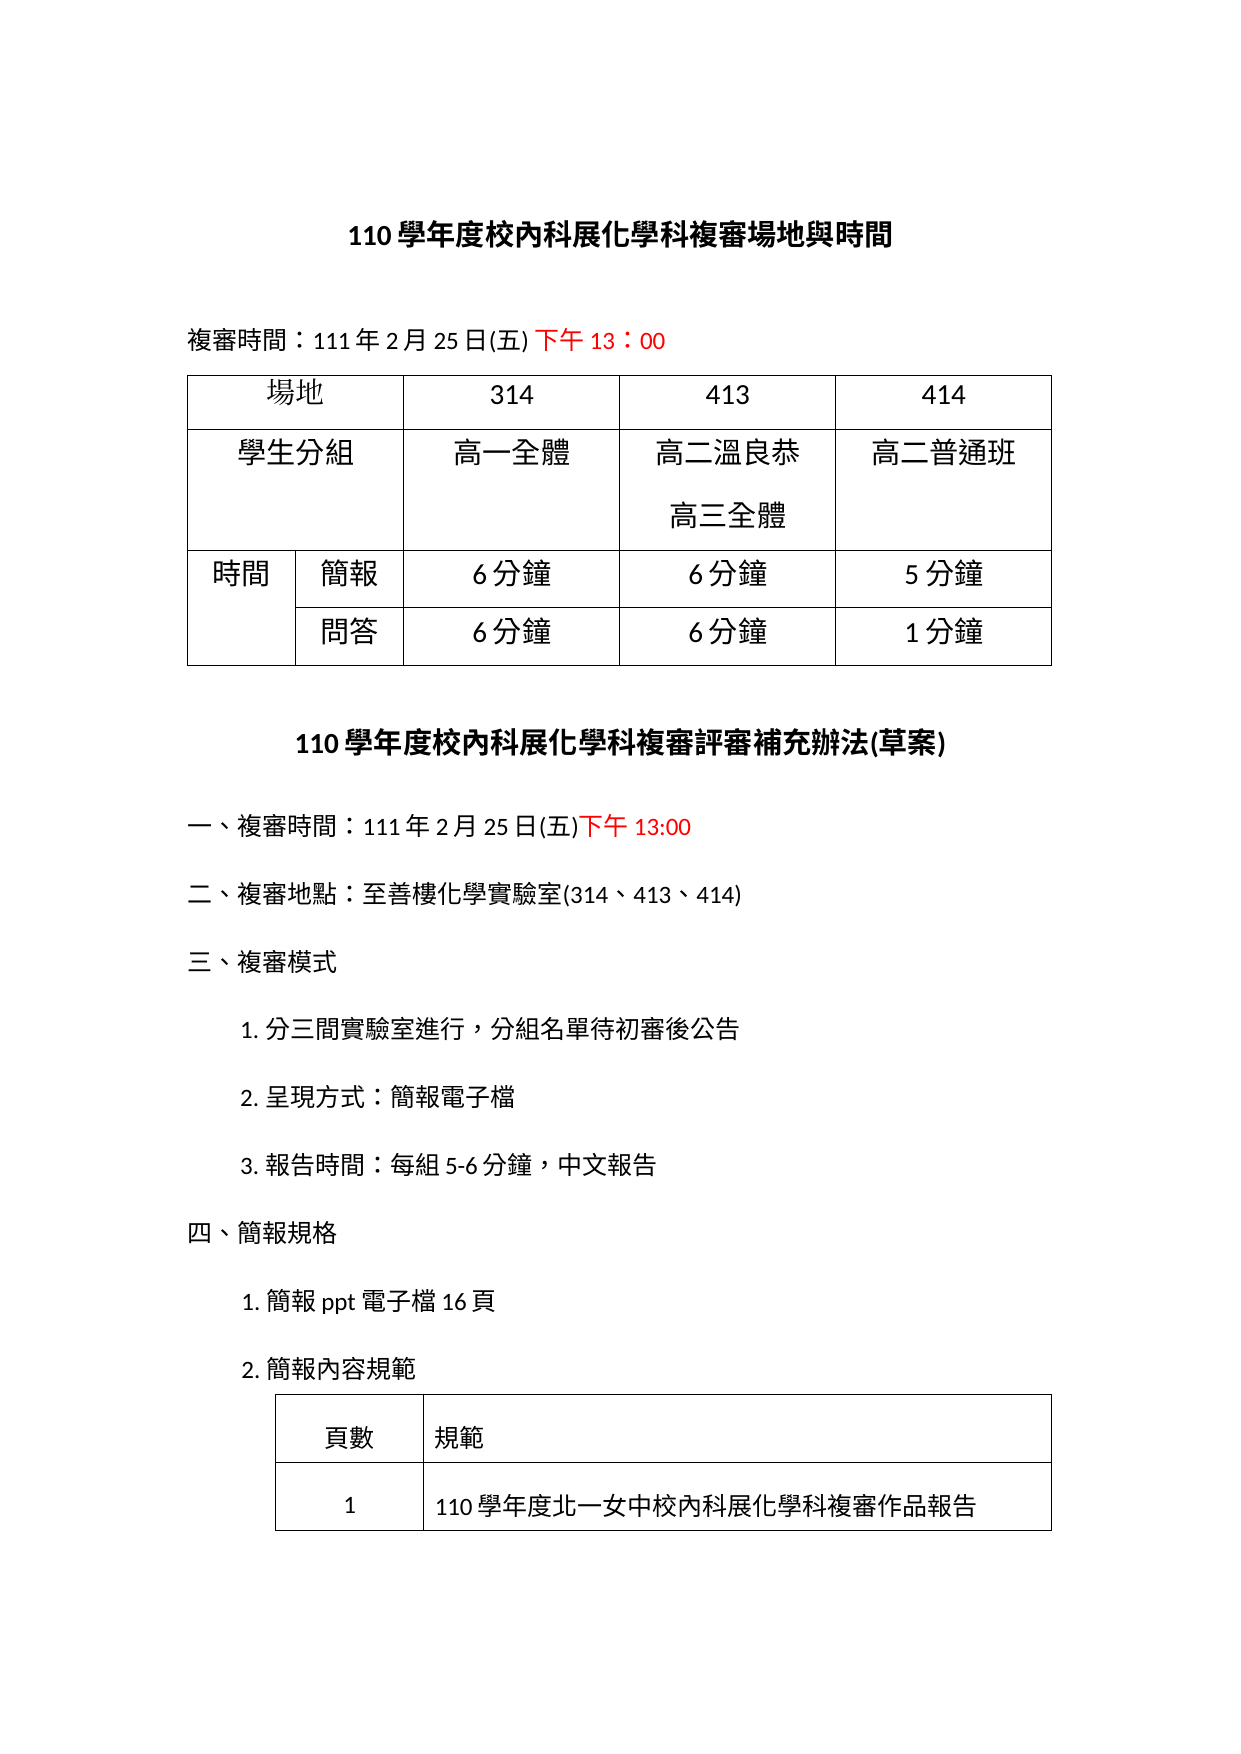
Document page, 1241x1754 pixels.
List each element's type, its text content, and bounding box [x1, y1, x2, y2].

table_cell 高二普通班 [836, 430, 1051, 549]
text 110學年度校內科展化學科複審評審補充辦法(草案) [187, 719, 1053, 762]
table_cell 高一全體 [404, 430, 619, 549]
table_cell 6分鐘 [620, 608, 835, 665]
table_header 頁數 [276, 1395, 423, 1462]
table_cell 問答 [296, 608, 403, 665]
text 3. 報告時間：每組5-6分鐘，中文報告 [187, 1122, 1053, 1185]
table_cell 時間 [188, 551, 295, 665]
text 110學年度校內科展化學科複審場地與時間 [187, 212, 1053, 254]
table_cell 1 [276, 1463, 423, 1529]
table_cell 6分鐘 [404, 551, 619, 607]
text 三、複審模式 [187, 918, 1053, 981]
text 二、複審地點：至善樓化學實驗室(314、413、414) [187, 851, 1053, 913]
table_cell 5分鐘 [836, 551, 1051, 607]
table_header 場地 [188, 376, 403, 428]
table_header 414 [836, 376, 1051, 428]
text 2. 呈現方式：簡報電子檔 [187, 1054, 1053, 1117]
table_cell 高二溫良恭 高三全體 [620, 430, 835, 549]
text 四、簡報規格 [187, 1190, 1053, 1253]
table_cell 110學年度北一女中校內科展化學科複審作品報告 [424, 1463, 1051, 1529]
text 1. 簡報ppt 電子檔16頁 [187, 1258, 1053, 1321]
text 一、複審時間：111年2月25日(五)下午13:00 [187, 783, 1053, 845]
table_cell 學生分組 [188, 430, 403, 549]
table_header 規範 [424, 1395, 1051, 1462]
table_header 413 [620, 376, 835, 428]
table_cell 6分鐘 [620, 551, 835, 607]
table_cell 1分鐘 [836, 608, 1051, 665]
text 複審時間：111年2月25日(五) 下午13：00 [187, 321, 1053, 357]
text 2. 簡報內容規範 [187, 1326, 1053, 1388]
table_cell 簡報 [296, 551, 403, 607]
table_cell 6分鐘 [404, 608, 619, 665]
table_header 314 [404, 376, 619, 428]
text 1. 分三間實驗室進行，分組名單待初審後公告 [187, 986, 1053, 1049]
